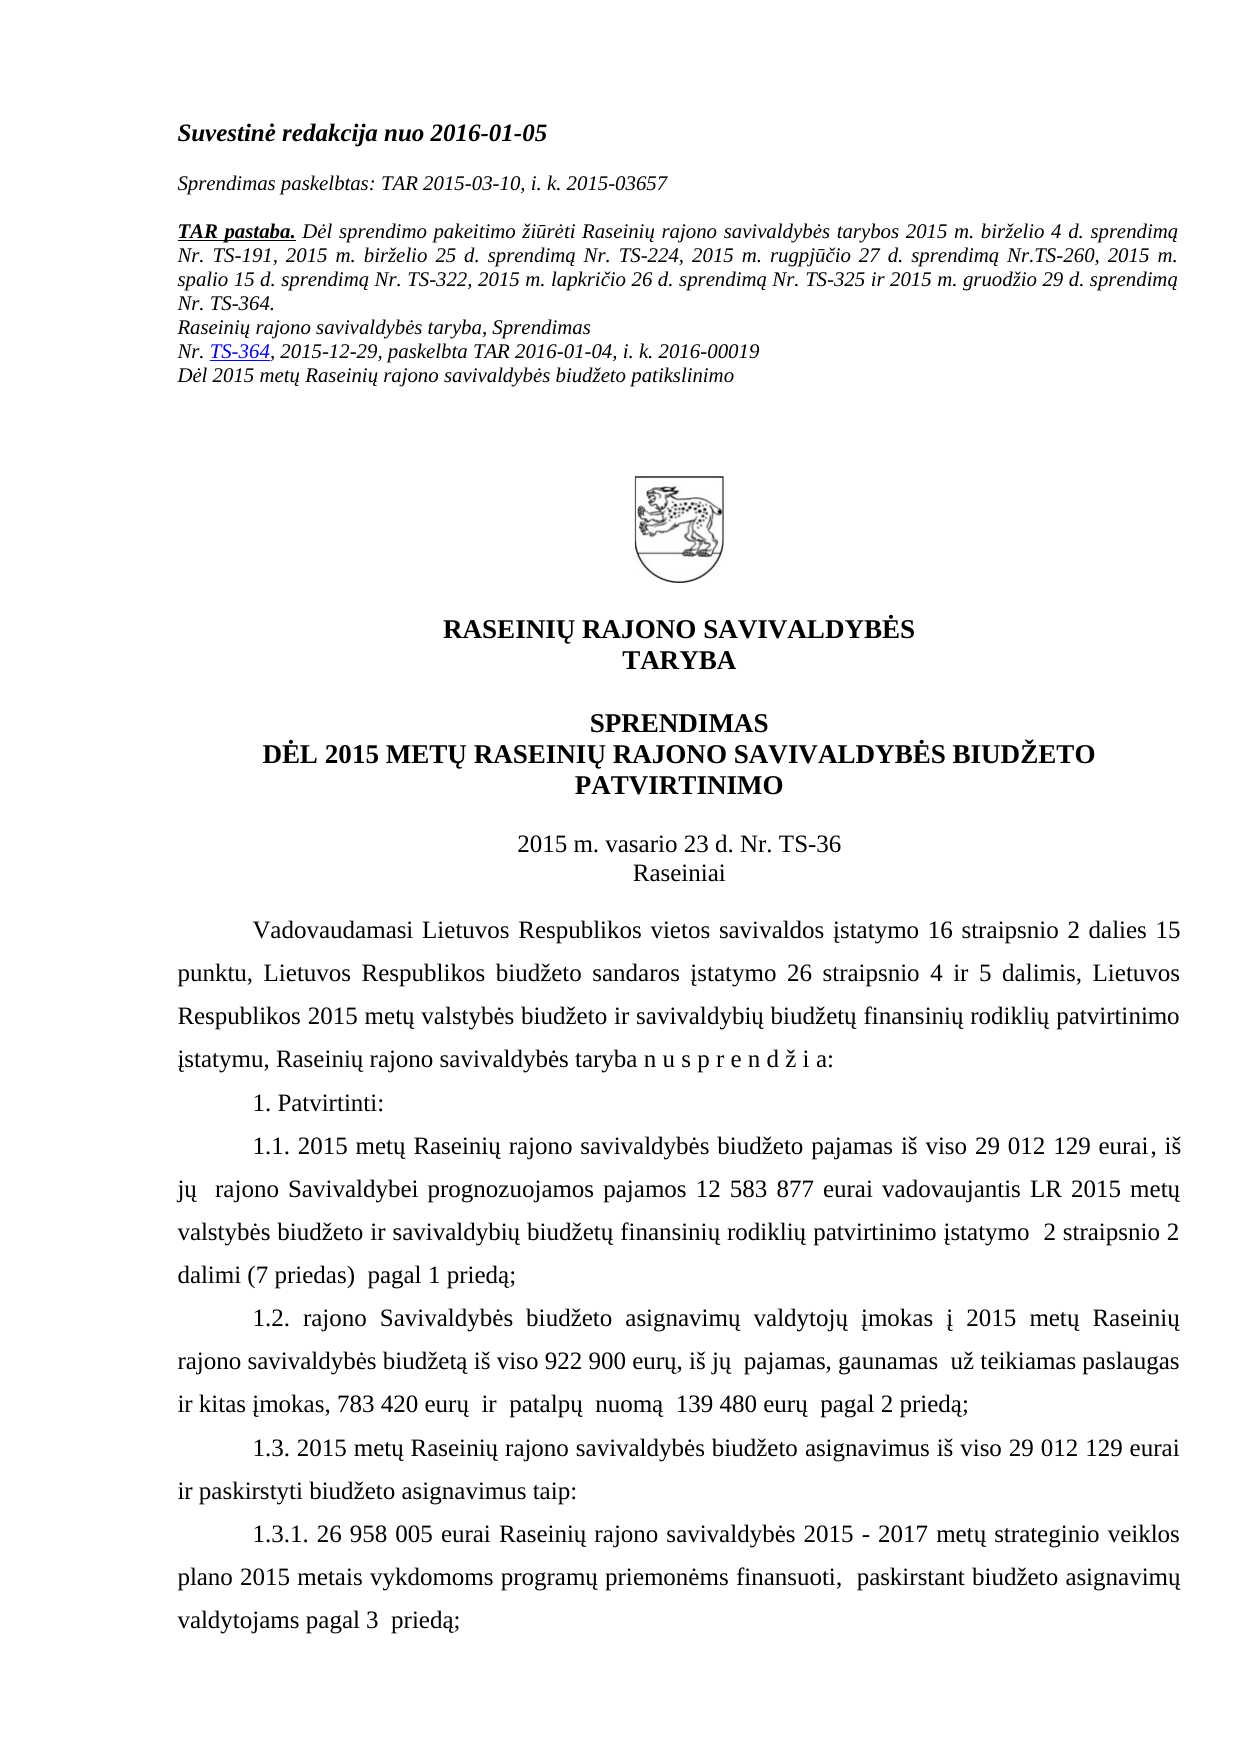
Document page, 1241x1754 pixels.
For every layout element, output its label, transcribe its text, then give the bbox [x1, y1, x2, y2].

text TARYBA [177, 644, 1181, 676]
text Nr. TS-364, 2015-12-29, paskelbta TAR 2016-01-04, i. k. 2016-00019 [177, 339, 1181, 363]
text TAR pastaba. Dėl sprendimo pakeitimo žiūrėti Raseinių rajono savivaldybės tarybos 2015 m. birželio 4 d. sprendimą Nr. TS-191, 2015 m. birželio 25 d. sprendimą Nr. TS-224, 2015 m. rugpjūčio 27 d. sprendimą Nr.TS-260, 2015 m. spalio 15 d. sprendimą Nr. TS-322, 2015 m. lapkričio 26 d. sprendimą Nr. TS-325 ir 2015 m. gruodžio 29 d. sprendimą Nr. TS-364. [177, 219, 1181, 315]
text 1.2. rajono Savivaldybės biudžeto asignavimų valdytojų įmokas į 2015 metų Raseinių rajono savivaldybės biudžetą iš viso 922 900 eurų, iš jų pajamas, gaunamas už teikiamas paslaugas ir kitas įmokas, 783 420 eurų ir patalpų nuomą 139 480 eurų pagal 2 priedą; [177, 1303, 1181, 1418]
text RASEINIŲ RAJONO SAVIVALDYBĖS [177, 613, 1181, 644]
text 1.1. 2015 metų Raseinių rajono savivaldybės biudžeto pajamas iš viso 29 012 129 eurai, iš jų rajono Savivaldybei prognozuojamos pajamos 12 583 877 eurai vadovaujantis LR 2015 metų valstybės biudžeto ir savivaldybių biudžetų finansinių rodiklių patvirtinimo įstatymo 2 straipsnio 2 dalimi (7 priedas) pagal 1 priedą; [177, 1131, 1181, 1289]
text 1.3. 2015 metų Raseinių rajono savivaldybės biudžeto asignavimus iš viso 29 012 129 eurai ir paskirstyti biudžeto asignavimus taip: [177, 1433, 1181, 1504]
text Raseiniai [177, 858, 1181, 886]
text Raseinių rajono savivaldybės taryba, Sprendimas [177, 315, 1181, 339]
text 1. Patvirtinti: [177, 1088, 1181, 1116]
text SPRENDIMAS [177, 707, 1181, 738]
text 1.3.1. 26 958 005 eurai Raseinių rajono savivaldybės 2015 - 2017 metų strateginio veiklos plano 2015 metais vykdomoms programų priemonėms finansuoti, paskirstant biudžeto asignavimų valdytojams pagal 3 priedą; [177, 1519, 1181, 1634]
text Sprendimas paskelbtas: TAR 2015-03-10, i. k. 2015-03657 [177, 171, 1181, 195]
text Dėl 2015 metų Raseinių rajono savivaldybės biudžeto patikslinimo [177, 363, 1181, 387]
text Suvestinė redakcija nuo 2016-01-05 [177, 118, 1181, 147]
text Vadovaudamasi Lietuvos Respublikos vietos savivaldos įstatymo 16 straipsnio 2 dalies 15 punktu, Lietuvos Respublikos biudžeto sandaros įstatymo 26 straipsnio 4 ir 5 dalimis, Lietuvos Respublikos 2015 metų valstybės biudžeto ir savivaldybių biudžetų finansinių rodiklių patvirtinimo įstatymu, Raseinių rajono savivaldybės taryba n u s p r e n d ž i a: [177, 915, 1181, 1073]
text DĖL 2015 METŲ RASEINIŲ RAJONO SAVIVALDYBĖS BIUDŽETO PATVIRTINIMO [177, 738, 1181, 800]
text 2015 m. vasario 23 d. Nr. TS-36 [177, 829, 1181, 858]
